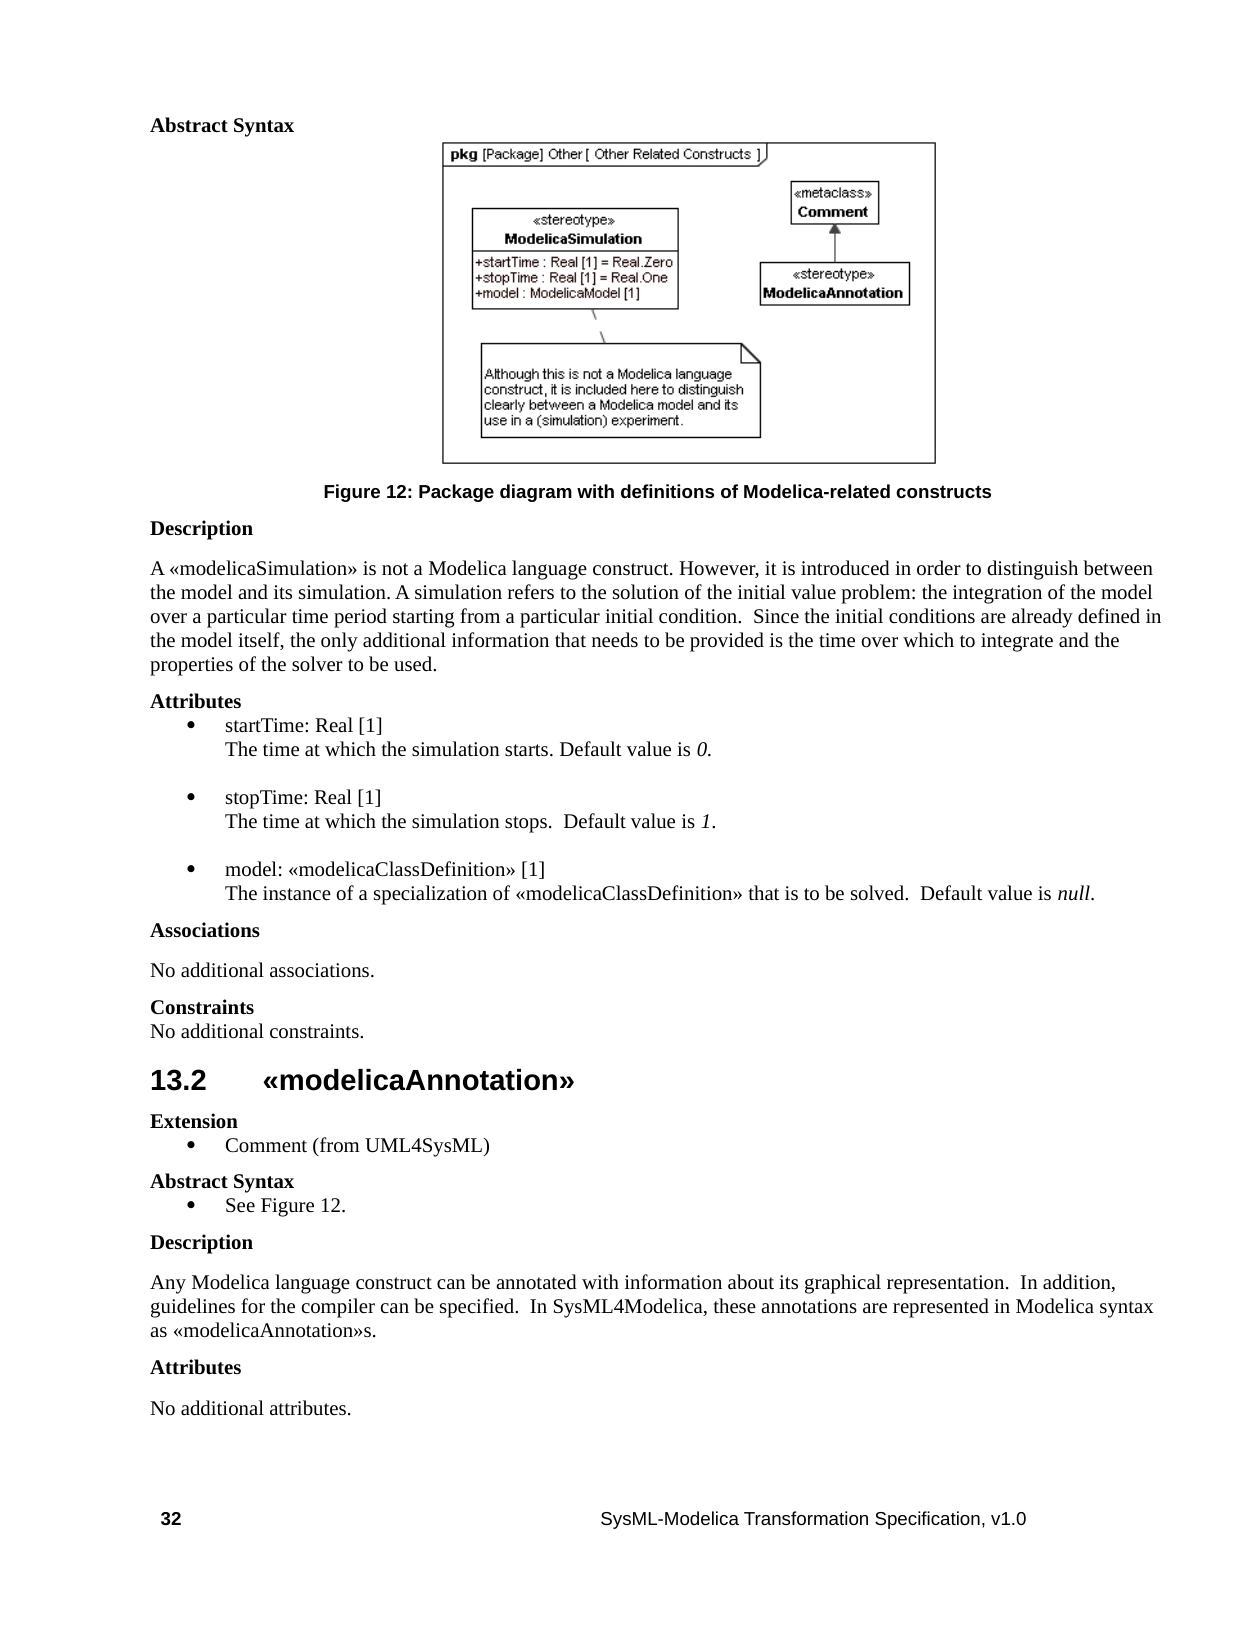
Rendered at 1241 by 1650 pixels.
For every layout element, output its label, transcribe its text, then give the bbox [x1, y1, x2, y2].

text No additional constraints. [150, 1019, 1166, 1043]
list No additional attributes. [150, 1396, 1166, 1419]
list The time at which the simulation stops. Default value is 1. [187, 809, 1166, 833]
list Comment (from UML4SysML) [187, 1133, 1166, 1157]
list model: «modelicaClassDefinition» [1] [187, 857, 1166, 881]
text Figure 12: Package diagram with definitions of Modelica-related constructs [150, 481, 1166, 503]
subtitle Attributes [150, 1355, 1166, 1379]
subtitle Abstract Syntax [150, 112, 1166, 137]
list stopTime: Real [1] [187, 785, 1166, 809]
picture [437, 136, 954, 482]
subtitle Abstract Syntax [150, 1169, 1166, 1193]
subtitle Constraints [150, 995, 1166, 1019]
list The time at which the simulation starts. Default value is 0. [187, 737, 1166, 761]
list startTime: Real [1] [187, 713, 1166, 737]
subtitle Attributes [150, 689, 1166, 713]
list The instance of a specialization of «modelicaClassDefinition» that is to be solved. Default value is null. [187, 881, 1166, 905]
subtitle Description [150, 515, 1166, 539]
subtitle Description [150, 1230, 1166, 1254]
subtitle Extension [150, 1108, 1166, 1133]
text A «modelicaSimulation» is not a Modelica language construct. However, it is introduced in order to distinguish between the model and its simulation. A simulation refers to the solution of the initial value problem: the integration of the model over a particular time period starting from a particular initial condition. Since the initial conditions are already defined in the model itself, the only additional information that needs to be provided is the time over which to integrate and the properties of the solver to be used. [150, 556, 1166, 676]
subtitle «modelicaAnnotation» [150, 1062, 1166, 1096]
subtitle Associations [150, 918, 1166, 942]
text No additional associations. [150, 958, 1166, 982]
list See Figure 12. [187, 1193, 1166, 1217]
text Any Modelica language construct can be annotated with information about its graphical representation. In addition, guidelines for the compiler can be specified. In SysML4Modelica, these annotations are represented in Modelica syntax as «modelicaAnnotation»s. [150, 1270, 1166, 1342]
